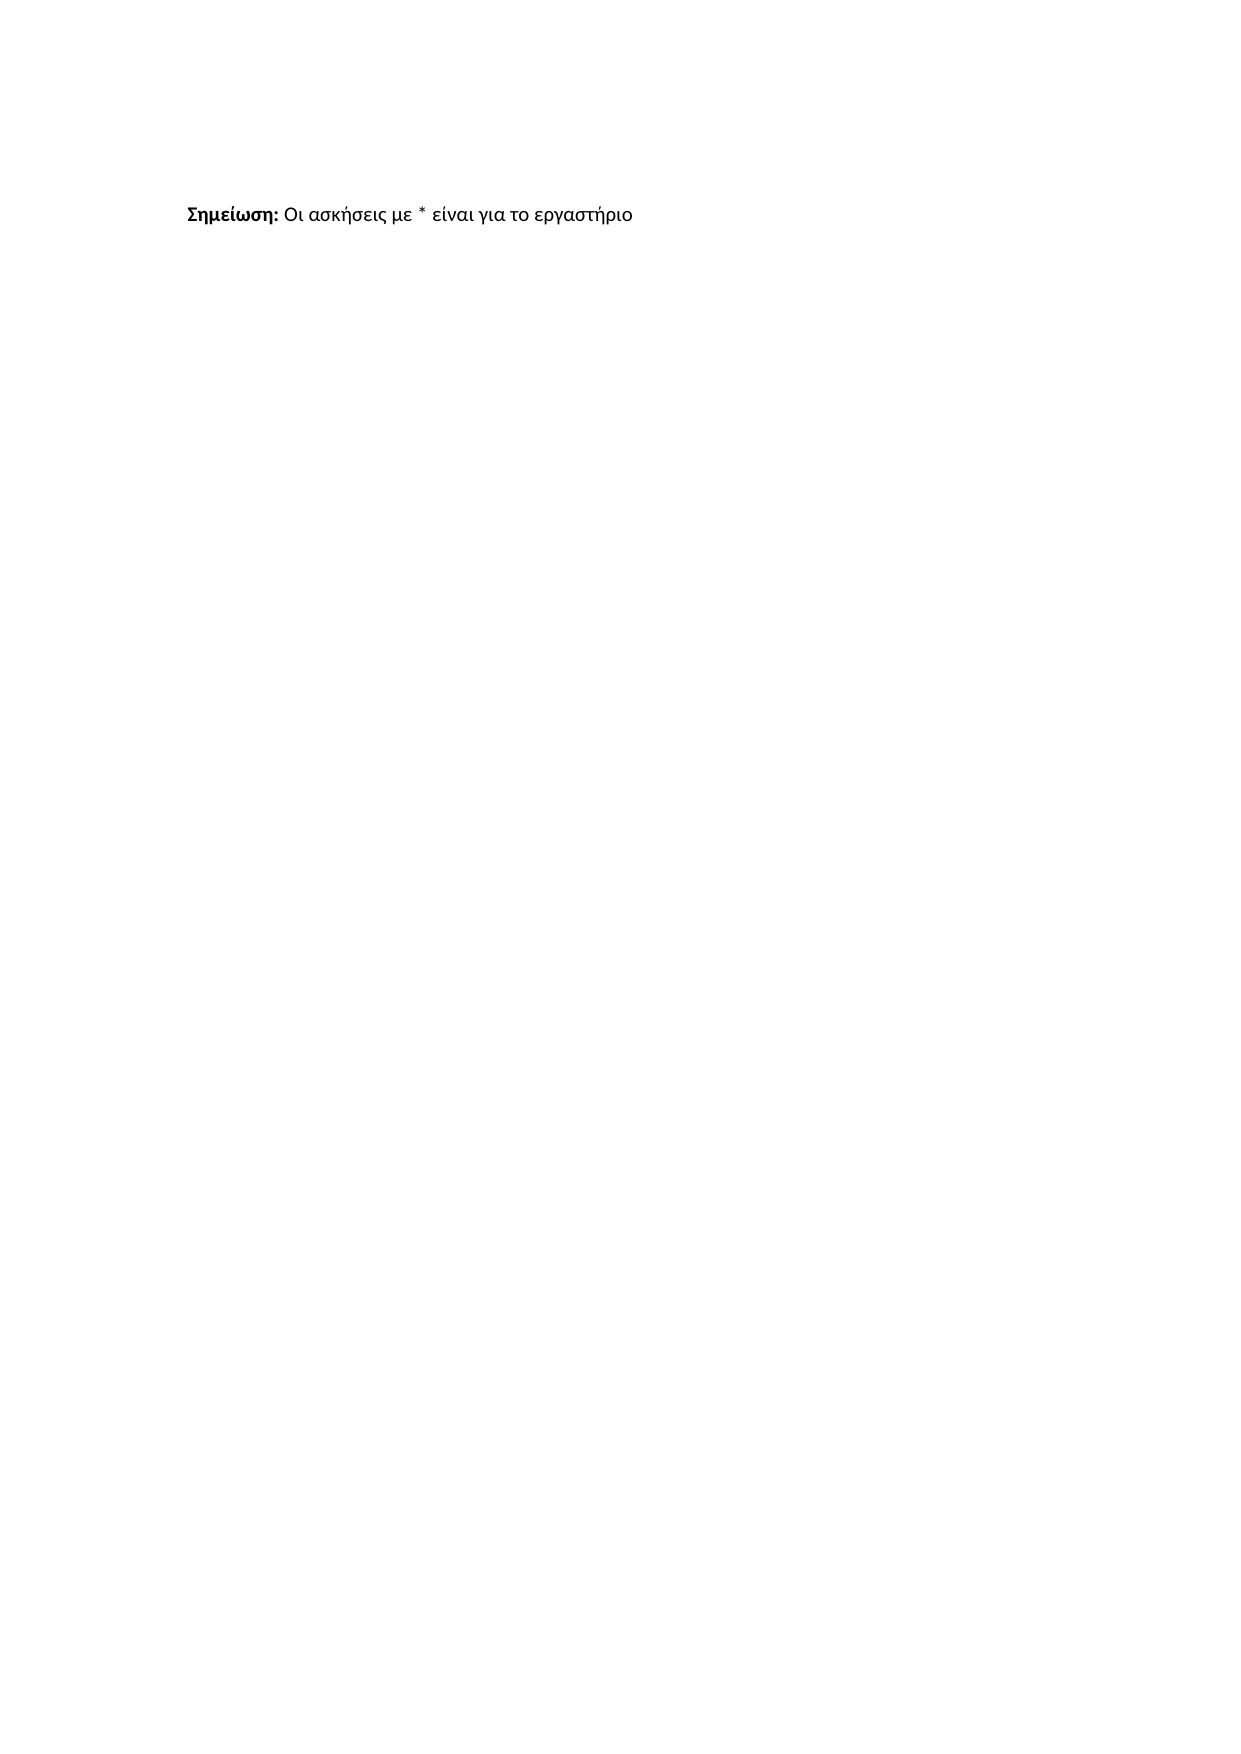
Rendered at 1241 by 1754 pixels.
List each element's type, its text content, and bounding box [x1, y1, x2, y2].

text Σημείωση: Οι ασκήσεις με * είναι για το εργαστήριο [187, 201, 1053, 226]
